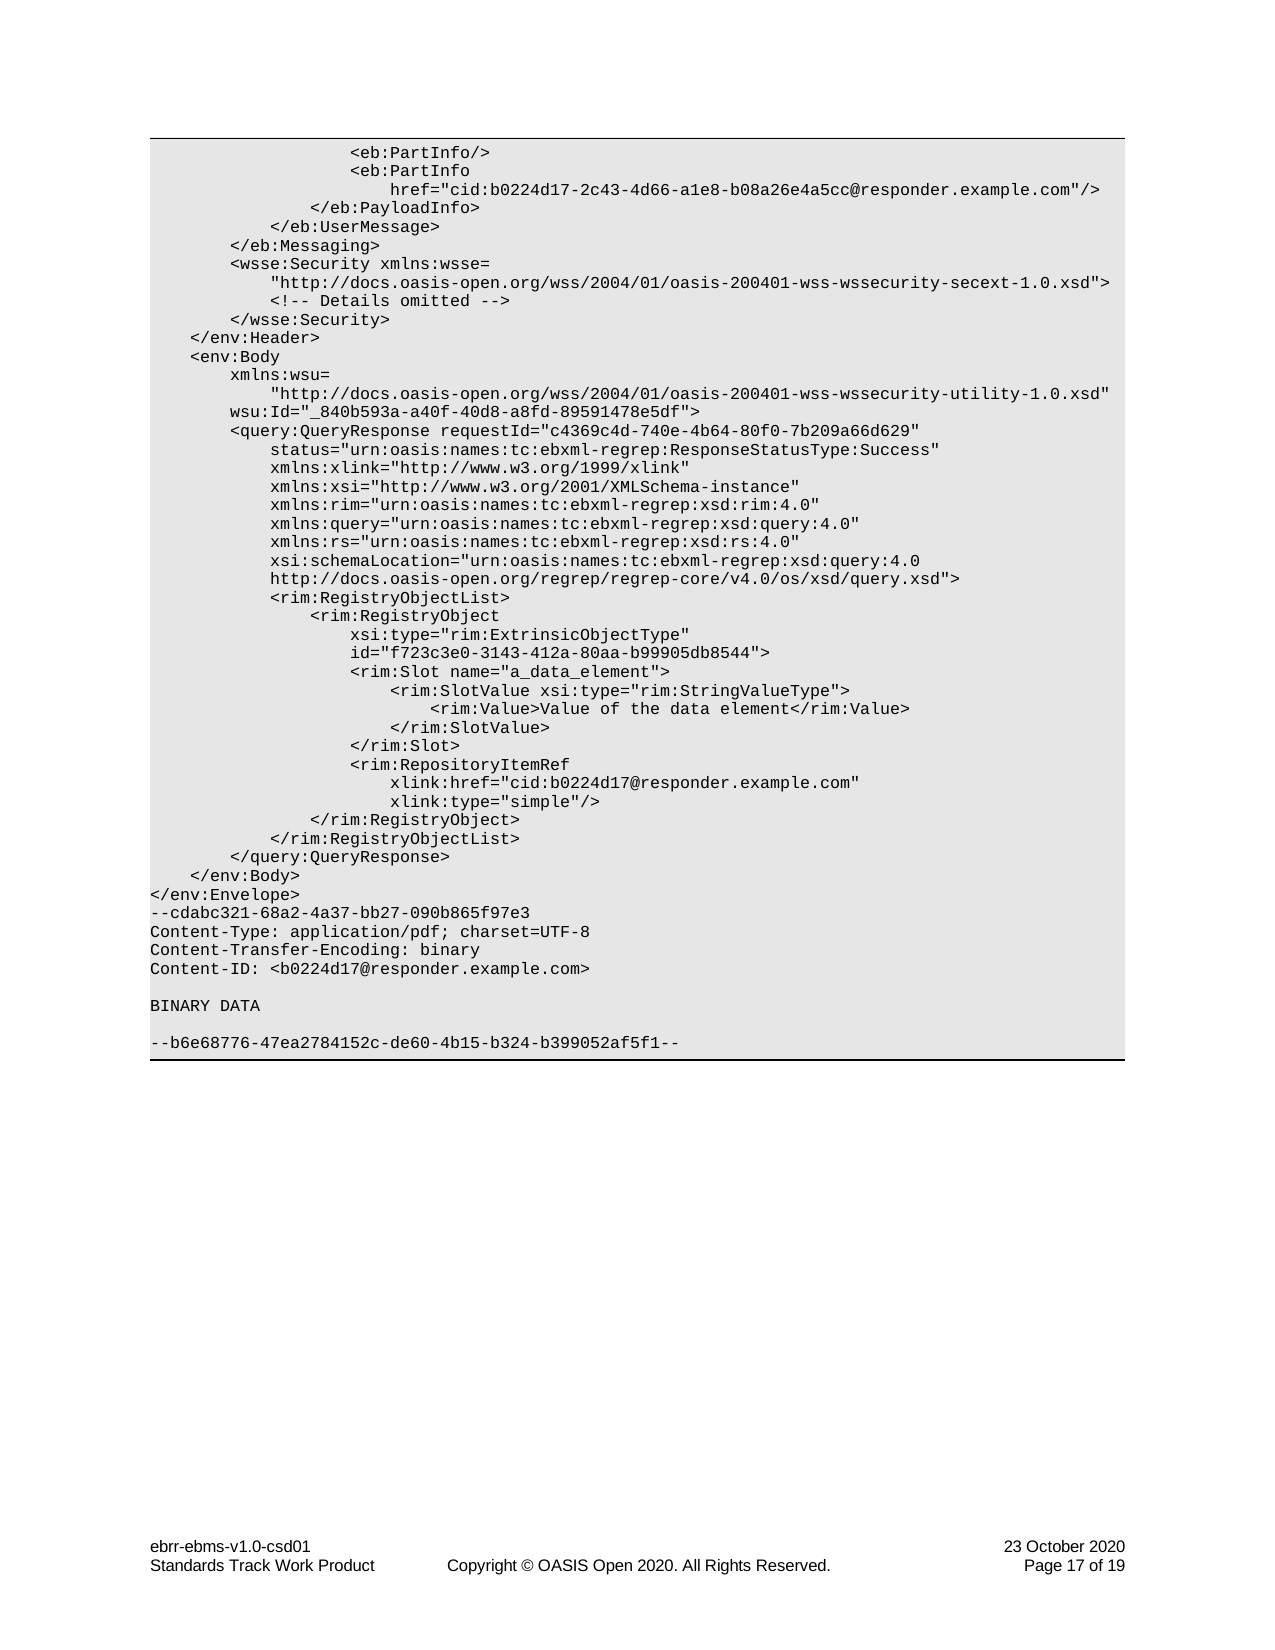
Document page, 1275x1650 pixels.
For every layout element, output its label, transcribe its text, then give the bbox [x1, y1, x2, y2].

text </env:Envelope> [150, 886, 1125, 905]
text </query:QueryResponse> [150, 849, 1125, 868]
text xmlns:query="urn:oasis:names:tc:ebxml-regrep:xsd:query:4.0" [150, 516, 1125, 534]
text BINARY DATA [150, 998, 1125, 1016]
text id="f723c3e0-3143-412a-80aa-b99905db8544"> [150, 645, 1125, 664]
text http://docs.oasis-open.org/regrep/regrep-core/v4.0/os/xsd/query.xsd"> [150, 571, 1125, 590]
text Content-Transfer-Encoding: binary [150, 942, 1125, 961]
text <env:Body [150, 349, 1125, 367]
text </env:Header> [150, 330, 1125, 349]
text <query:QueryResponse requestId="c4369c4d-740e-4b64-80f0-7b209a66d629" [150, 423, 1125, 441]
text </rim:RegistryObject> [150, 812, 1125, 831]
text </rim:Slot> [150, 738, 1125, 757]
text --b6e68776-47ea2784152c-de60-4b15-b324-b399052af5f1-- [150, 1027, 1125, 1059]
text <rim:SlotValue xsi:type="rim:StringValueType"> [150, 682, 1125, 701]
text <eb:PartInfo href="cid:b0224d17-2c43-4d66-a1e8-b08a26e4a5cc@responder.example.com"/> [150, 163, 1125, 200]
text xmlns:xlink="http://www.w3.org/1999/xlink" xmlns:xsi="http://www.w3.org/2001/XMLSchema-instance" [150, 460, 1125, 497]
text </wsse:Security> [150, 312, 1125, 330]
text xsi:schemaLocation="urn:oasis:names:tc:ebxml-regrep:xsd:query:4.0 [150, 553, 1125, 571]
text <wsse:Security xmlns:wsse= "http://docs.oasis-open.org/wss/2004/01/oasis-200401-wss-wssecurity-secext-1.0.xsd"> [150, 256, 1125, 293]
text xmlns:rs="urn:oasis:names:tc:ebxml-regrep:xsd:rs:4.0" [150, 534, 1125, 553]
text <eb:PartInfo/> [150, 139, 1125, 163]
text </env:Body> [150, 868, 1125, 886]
text xmlns:wsu= "http://docs.oasis-open.org/wss/2004/01/oasis-200401-wss-wssecurity-utility-1.0.xsd" [150, 367, 1125, 404]
text </rim:RegistryObjectList> [150, 831, 1125, 849]
text status="urn:oasis:names:tc:ebxml-regrep:ResponseStatusType:Success" [150, 441, 1125, 460]
text xlink:type="simple"/> [150, 794, 1125, 812]
text <rim:Value>Value of the data element</rim:Value> [150, 701, 1125, 719]
text <rim:Slot name="a_data_element"> [150, 664, 1125, 682]
text Content-Type: application/pdf; charset=UTF-8 [150, 923, 1125, 942]
text xlink:href="cid:b0224d17@responder.example.com" [150, 775, 1125, 794]
text --cdabc321-68a2-4a37-bb27-090b865f97e3 [150, 905, 1125, 923]
text </eb:PayloadInfo> </eb:UserMessage> [150, 200, 1125, 237]
text </rim:SlotValue> [150, 719, 1125, 738]
text xsi:type="rim:ExtrinsicObjectType" [150, 627, 1125, 645]
text <rim:RegistryObjectList> [150, 590, 1125, 608]
text xmlns:rim="urn:oasis:names:tc:ebxml-regrep:xsd:rim:4.0" [150, 497, 1125, 516]
text Content-ID: <b0224d17@responder.example.com> [150, 961, 1125, 979]
text <rim:RepositoryItemRef [150, 757, 1125, 775]
text </eb:Messaging> [150, 237, 1125, 256]
text <rim:RegistryObject [150, 608, 1125, 627]
text wsu:Id="_840b593a-a40f-40d8-a8fd-89591478e5df"> [150, 404, 1125, 423]
text <!-- Details omitted --> [150, 293, 1125, 312]
